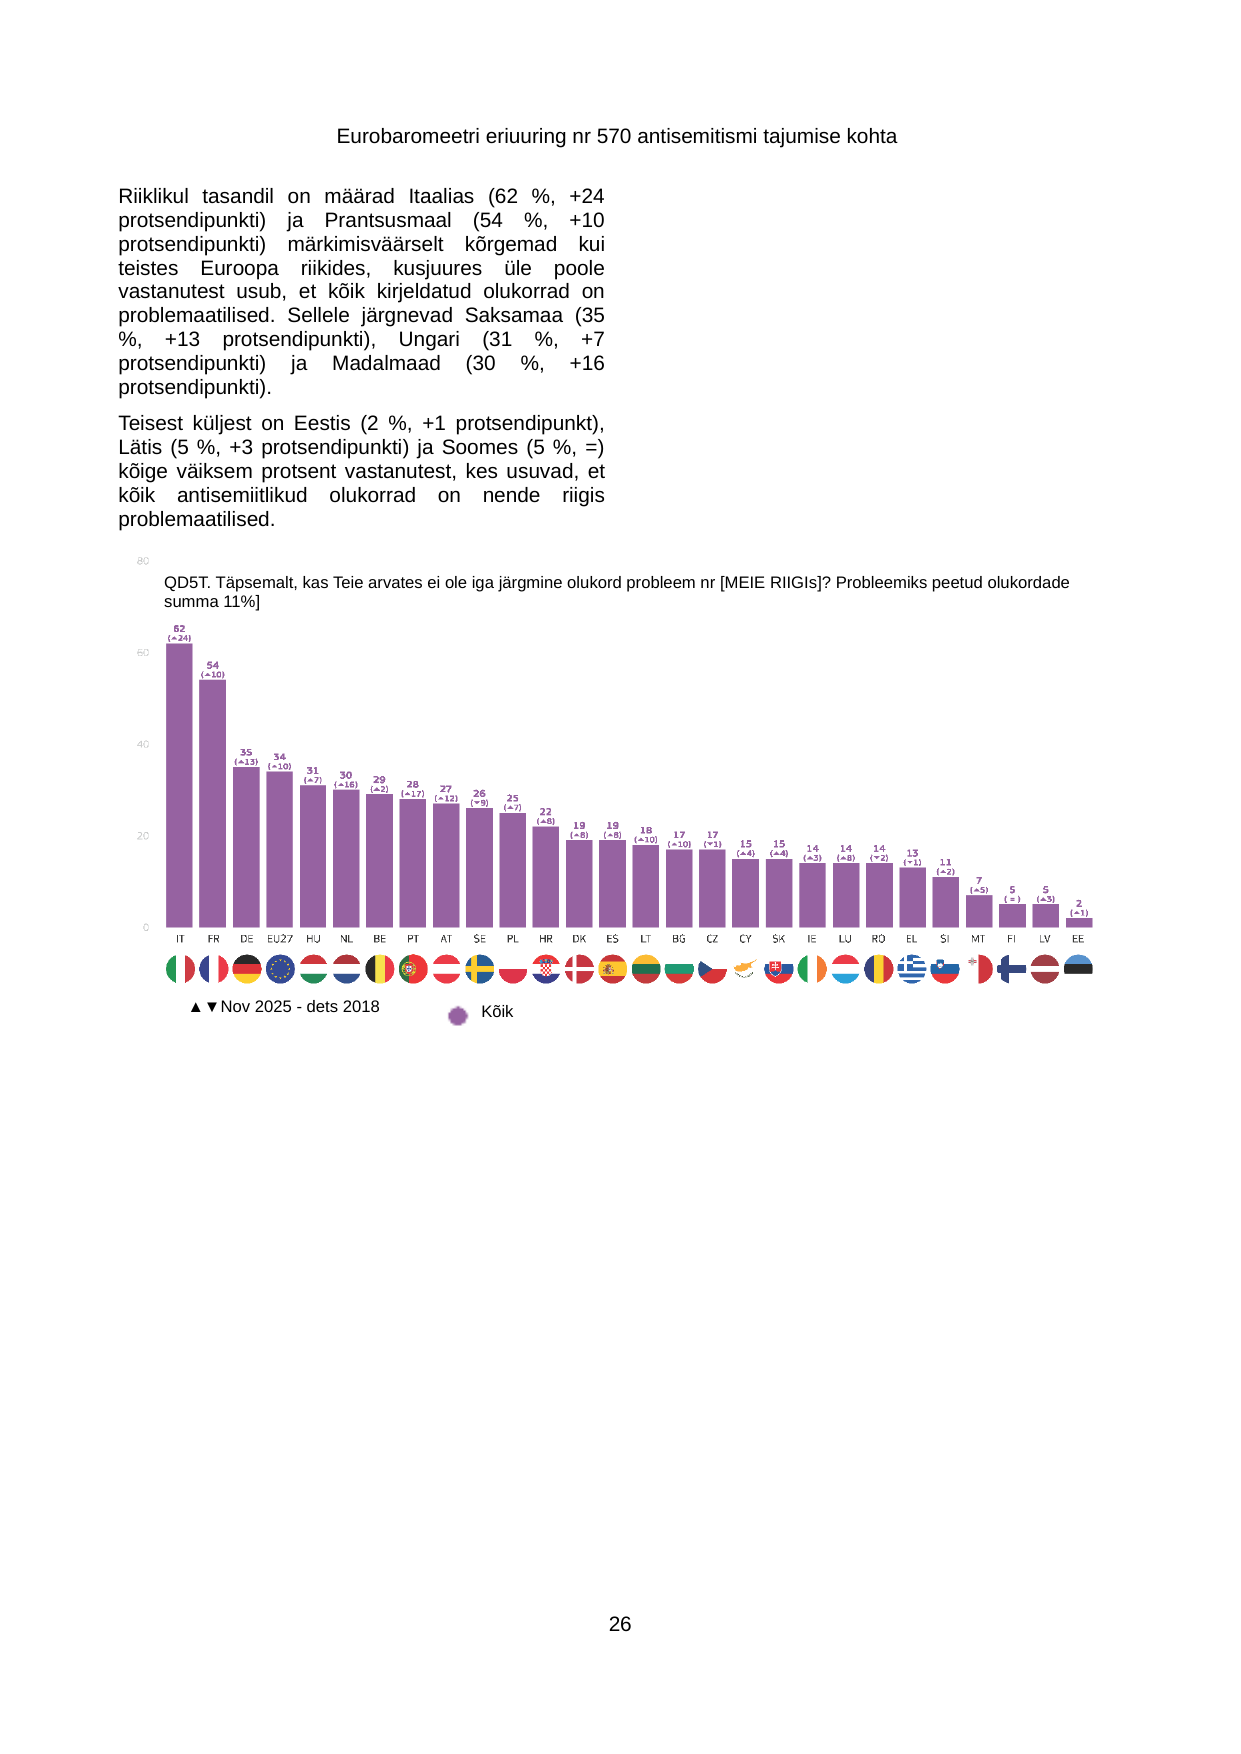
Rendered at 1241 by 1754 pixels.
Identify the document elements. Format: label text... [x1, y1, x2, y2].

text Riiklikul tasandil on määrad Itaalias (62 %, +24 protsendipunkti) ja Prantsusmaal (54 %, +10 protsendipunkti) märkimisväärselt kõrgemad kui teistes Euroopa riikides, kusjuures üle poole vastanutest usub, et kõik kirjeldatud olukorrad on problemaatilised. Sellele järgnevad Saksamaa (35 %, +13 protsendipunkti), Ungari (31 %, +7 protsendipunkti) ja Madalmaad (30 %, +16 protsendipunkti). [118, 183, 605, 399]
picture [436, 992, 475, 1028]
picture [125, 544, 1106, 989]
text Teisest küljest on Eestis (2 %, +1 protsendipunkt), Lätis (5 %, +3 protsendipunkti) ja Soomes (5 %, =) kõige väiksem protsent vastanutest, kes usuvad, et kõik antisemiitlikud olukorrad on nende riigis problemaatilised. [118, 411, 605, 531]
